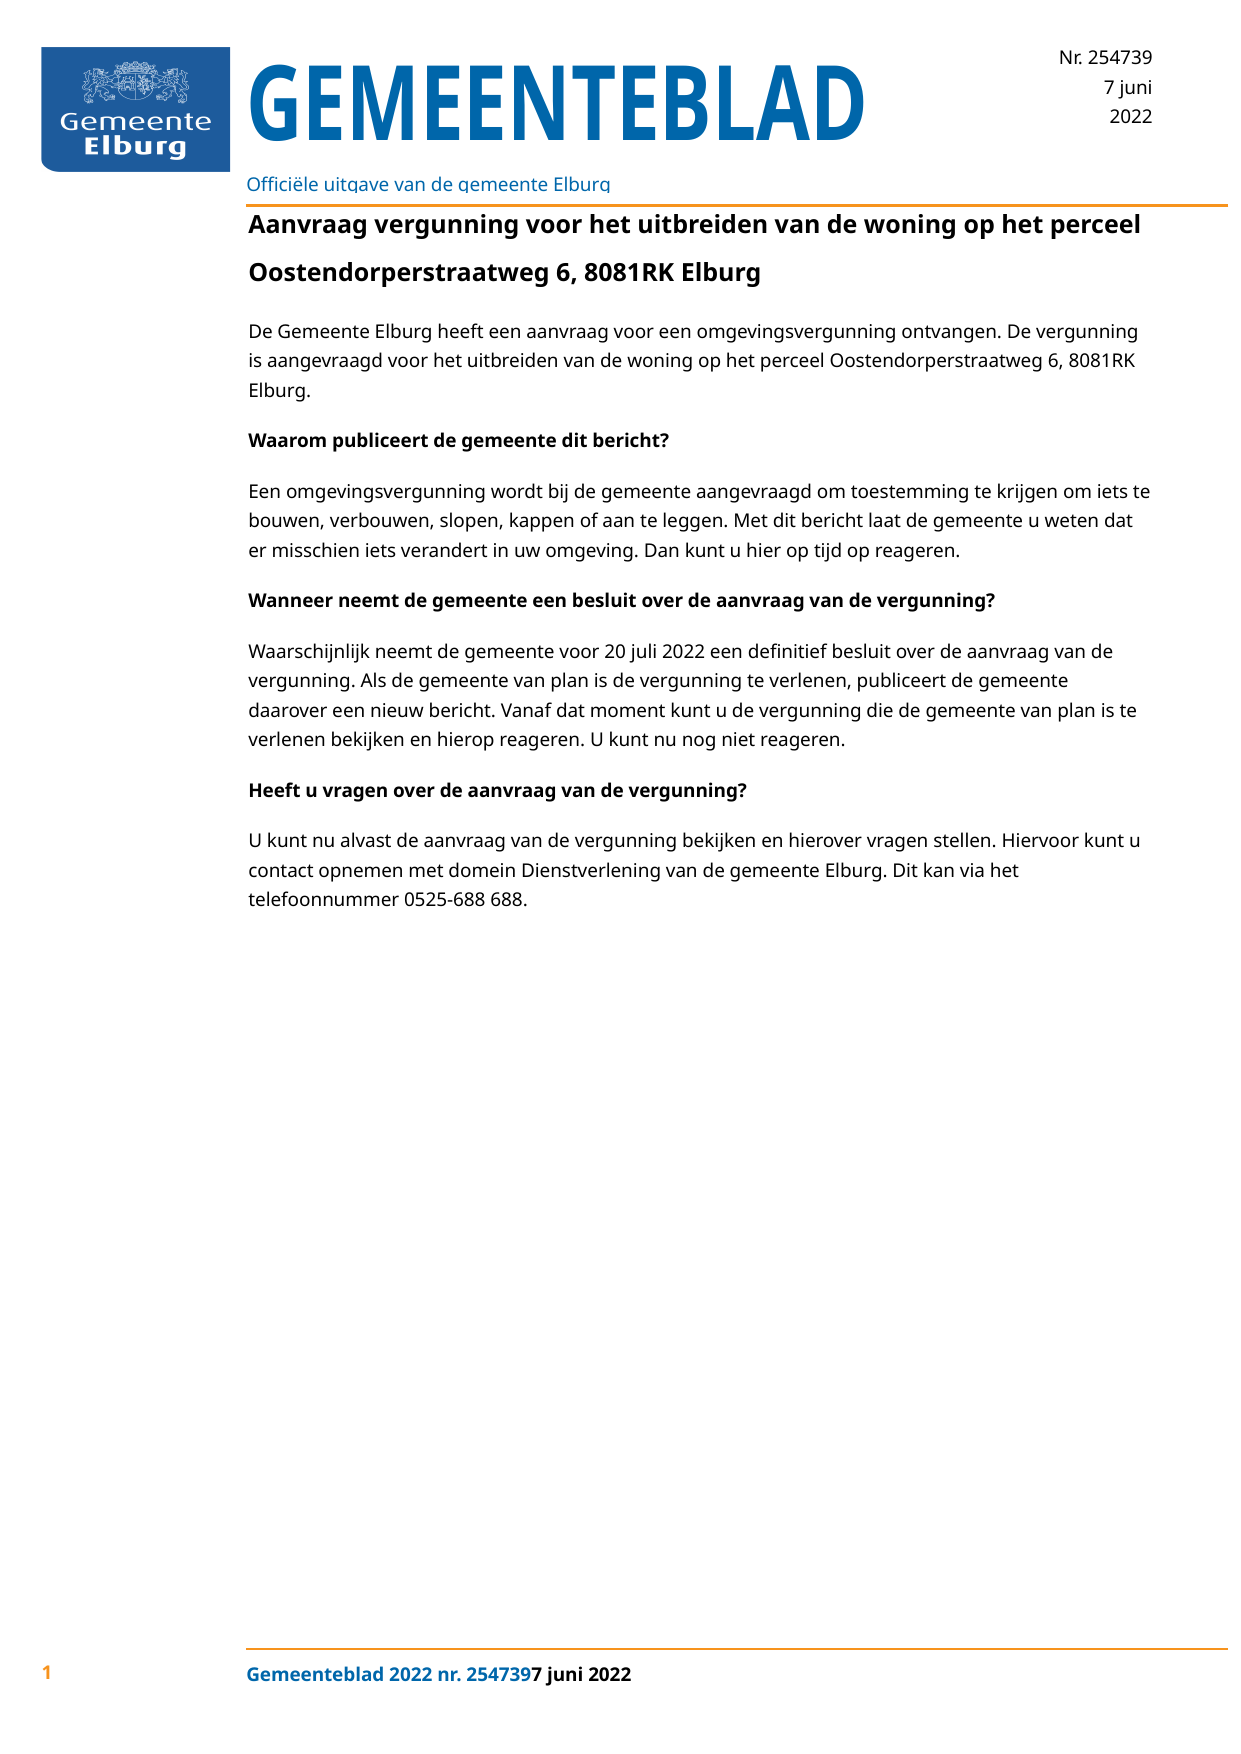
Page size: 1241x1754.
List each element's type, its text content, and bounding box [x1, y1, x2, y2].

text Wanneer neemt de gemeente een besluit over de aanvraag van de vergunning? [248, 587, 1152, 613]
picture [41, 47, 231, 172]
text U kunt nu alvast de aanvraag van de vergunning bekijken en hierover vragen stellen. Hiervoor kunt u contact opnemen met domein Dienstverlening van de gemeente Elburg. Dit kan via het telefoonnummer 0525-688 688. [248, 827, 1152, 912]
text De Gemeente Elburg heeft een aanvraag voor een omgevingsvergunning ontvangen. De vergunning is aangevraagd voor het uitbreiden van de woning op het perceel Oostendorperstraatweg 6, 8081RK Elburg. [248, 318, 1152, 403]
text Waarom publiceert de gemeente dit bericht? [248, 427, 1152, 453]
text Een omgevingsvergunning wordt bij de gemeente aangevraagd om toestemming te krijgen om iets te bouwen, verbouwen, slopen, kappen of aan te leggen. Met dit bericht laat de gemeente u weten dat er misschien iets verandert in uw omgeving. Dan kunt u hier op tijd op reageren. [248, 478, 1152, 563]
text Waarschijnlijk neemt de gemeente voor 20 juli 2022 een definitief besluit over de aanvraag van de vergunning. Als de gemeente van plan is de vergunning te verlenen, publiceert de gemeente daarover een nieuw bericht. Vanaf dat moment kunt u de vergunning die de gemeente van plan is te verlenen bekijken en hierop reageren. U kunt nu nog niet reageren. [248, 638, 1152, 752]
text Aanvraag vergunning voor het uitbreiden van de woning op het perceel Oostendorperstraatweg 6, 8081RK Elburg [248, 207, 1152, 288]
text Heeft u vragen over de aanvraag van de vergunning? [248, 777, 1152, 803]
